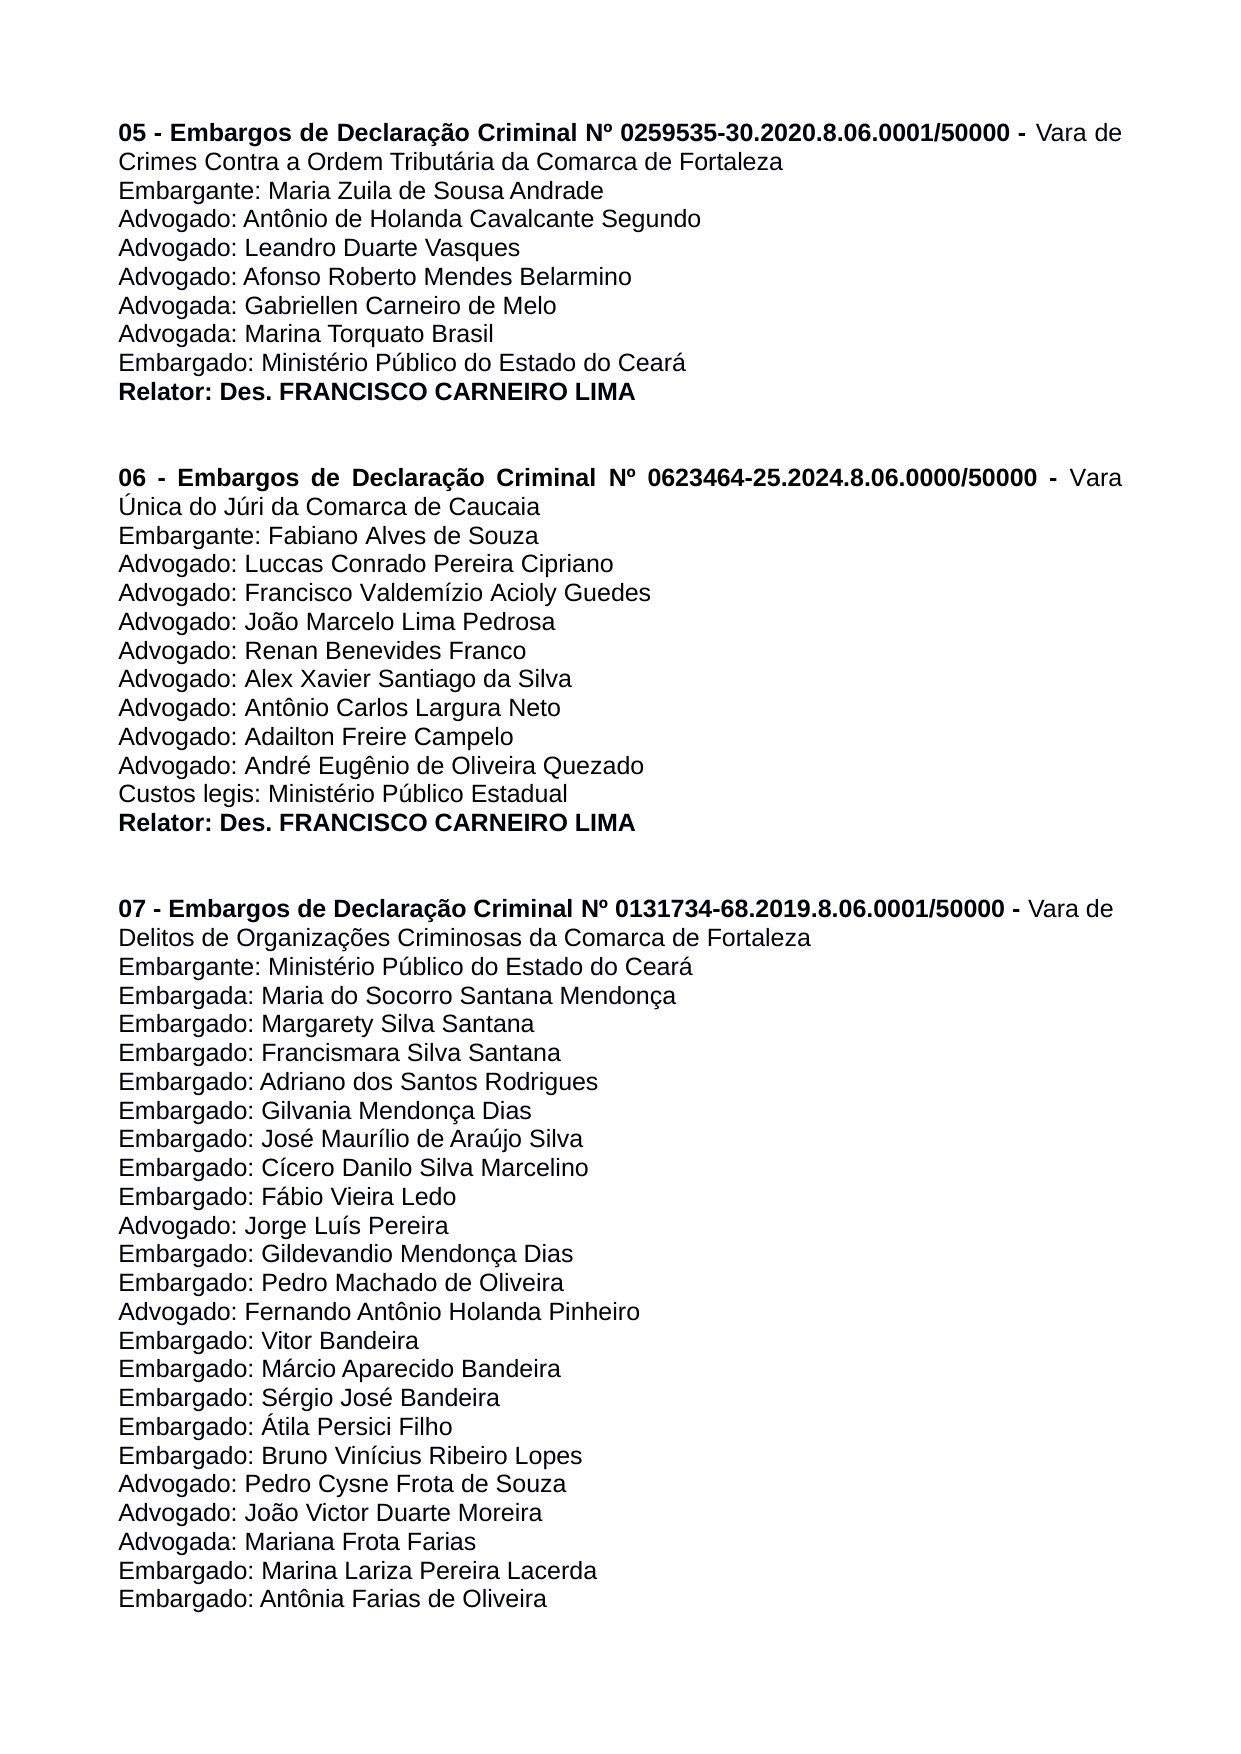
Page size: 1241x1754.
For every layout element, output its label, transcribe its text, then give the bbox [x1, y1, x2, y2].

text Embargada: Maria do Socorro Santana Mendonça [118, 981, 1122, 1009]
text Embargado: Margarety Silva Santana [118, 1009, 1122, 1038]
text Advogado: Antônio de Holanda Cavalcante Segundo [118, 204, 1122, 233]
text 05 - Embargos de Declaração Criminal Nº 0259535-30.2020.8.06.0001/50000 - Vara de Crimes Contra a Ordem Tributária da Comarca de Fortaleza [118, 118, 1122, 176]
text Embargado: Fábio Vieira Ledo [118, 1182, 1122, 1211]
text Embargado: Márcio Aparecido Bandeira [118, 1354, 1122, 1383]
text Advogado: André Eugênio de Oliveira Quezado [118, 751, 1122, 779]
text Embargado: Vitor Bandeira [118, 1326, 1122, 1354]
text Delitos de Organizações Criminosas da Comarca de Fortaleza [118, 923, 1122, 952]
text Embargado: Adriano dos Santos Rodrigues [118, 1067, 1122, 1096]
text Embargado: Sérgio José Bandeira [118, 1383, 1122, 1412]
text Relator: Des. FRANCISCO CARNEIRO LIMA [118, 377, 1122, 406]
text Custos legis: Ministério Público Estadual [118, 779, 1122, 808]
text 06 - Embargos de Declaração Criminal Nº 0623464-25.2024.8.06.0000/50000 - Vara Única do Júri da Comarca de Caucaia [118, 463, 1122, 521]
text Advogado: Afonso Roberto Mendes Belarmino [118, 262, 1122, 291]
text Embargante: Ministério Público do Estado do Ceará [118, 952, 1122, 981]
text Embargado: Pedro Machado de Oliveira [118, 1268, 1122, 1297]
text Advogado: Adailton Freire Campelo [118, 722, 1122, 751]
text Advogado: João Victor Duarte Moreira [118, 1498, 1122, 1527]
text Advogado: João Marcelo Lima Pedrosa [118, 607, 1122, 636]
text Embargado: José Maurílio de Araújo Silva [118, 1124, 1122, 1153]
text Advogada: Mariana Frota Farias [118, 1527, 1122, 1556]
text Advogado: Renan Benevides Franco [118, 636, 1122, 664]
text Advogado: Leandro Duarte Vasques [118, 233, 1122, 262]
text 07 - Embargos de Declaração Criminal Nº 0131734-68.2019.8.06.0001/50000 - Vara de [118, 894, 1122, 923]
text Advogado: Luccas Conrado Pereira Cipriano [118, 549, 1122, 578]
text Advogado: Fernando Antônio Holanda Pinheiro [118, 1297, 1122, 1326]
text Embargado: Gilvania Mendonça Dias [118, 1096, 1122, 1124]
text Embargado: Gildevandio Mendonça Dias [118, 1239, 1122, 1268]
text Embargado: Ministério Público do Estado do Ceará [118, 348, 1122, 377]
text Embargante: Fabiano Alves de Souza [118, 521, 1122, 549]
text Advogado: Alex Xavier Santiago da Silva [118, 664, 1122, 693]
text Advogado: Jorge Luís Pereira [118, 1211, 1122, 1239]
text Advogado: Pedro Cysne Frota de Souza [118, 1469, 1122, 1498]
text Embargado: Átila Persici Filho [118, 1412, 1122, 1441]
text Relator: Des. FRANCISCO CARNEIRO LIMA [118, 808, 1122, 837]
text Embargado: Antônia Farias de Oliveira [118, 1584, 1122, 1613]
text Advogado: Francisco Valdemízio Acioly Guedes [118, 578, 1122, 607]
text Advogado: Antônio Carlos Largura Neto [118, 693, 1122, 722]
text Advogada: Marina Torquato Brasil [118, 319, 1122, 348]
text Advogada: Gabriellen Carneiro de Melo [118, 291, 1122, 319]
text Embargado: Bruno Vinícius Ribeiro Lopes [118, 1441, 1122, 1469]
text Embargante: Maria Zuila de Sousa Andrade [118, 176, 1122, 204]
text Embargado: Francismara Silva Santana [118, 1038, 1122, 1067]
text Embargado: Cícero Danilo Silva Marcelino [118, 1153, 1122, 1182]
text Embargado: Marina Lariza Pereira Lacerda [118, 1556, 1122, 1584]
